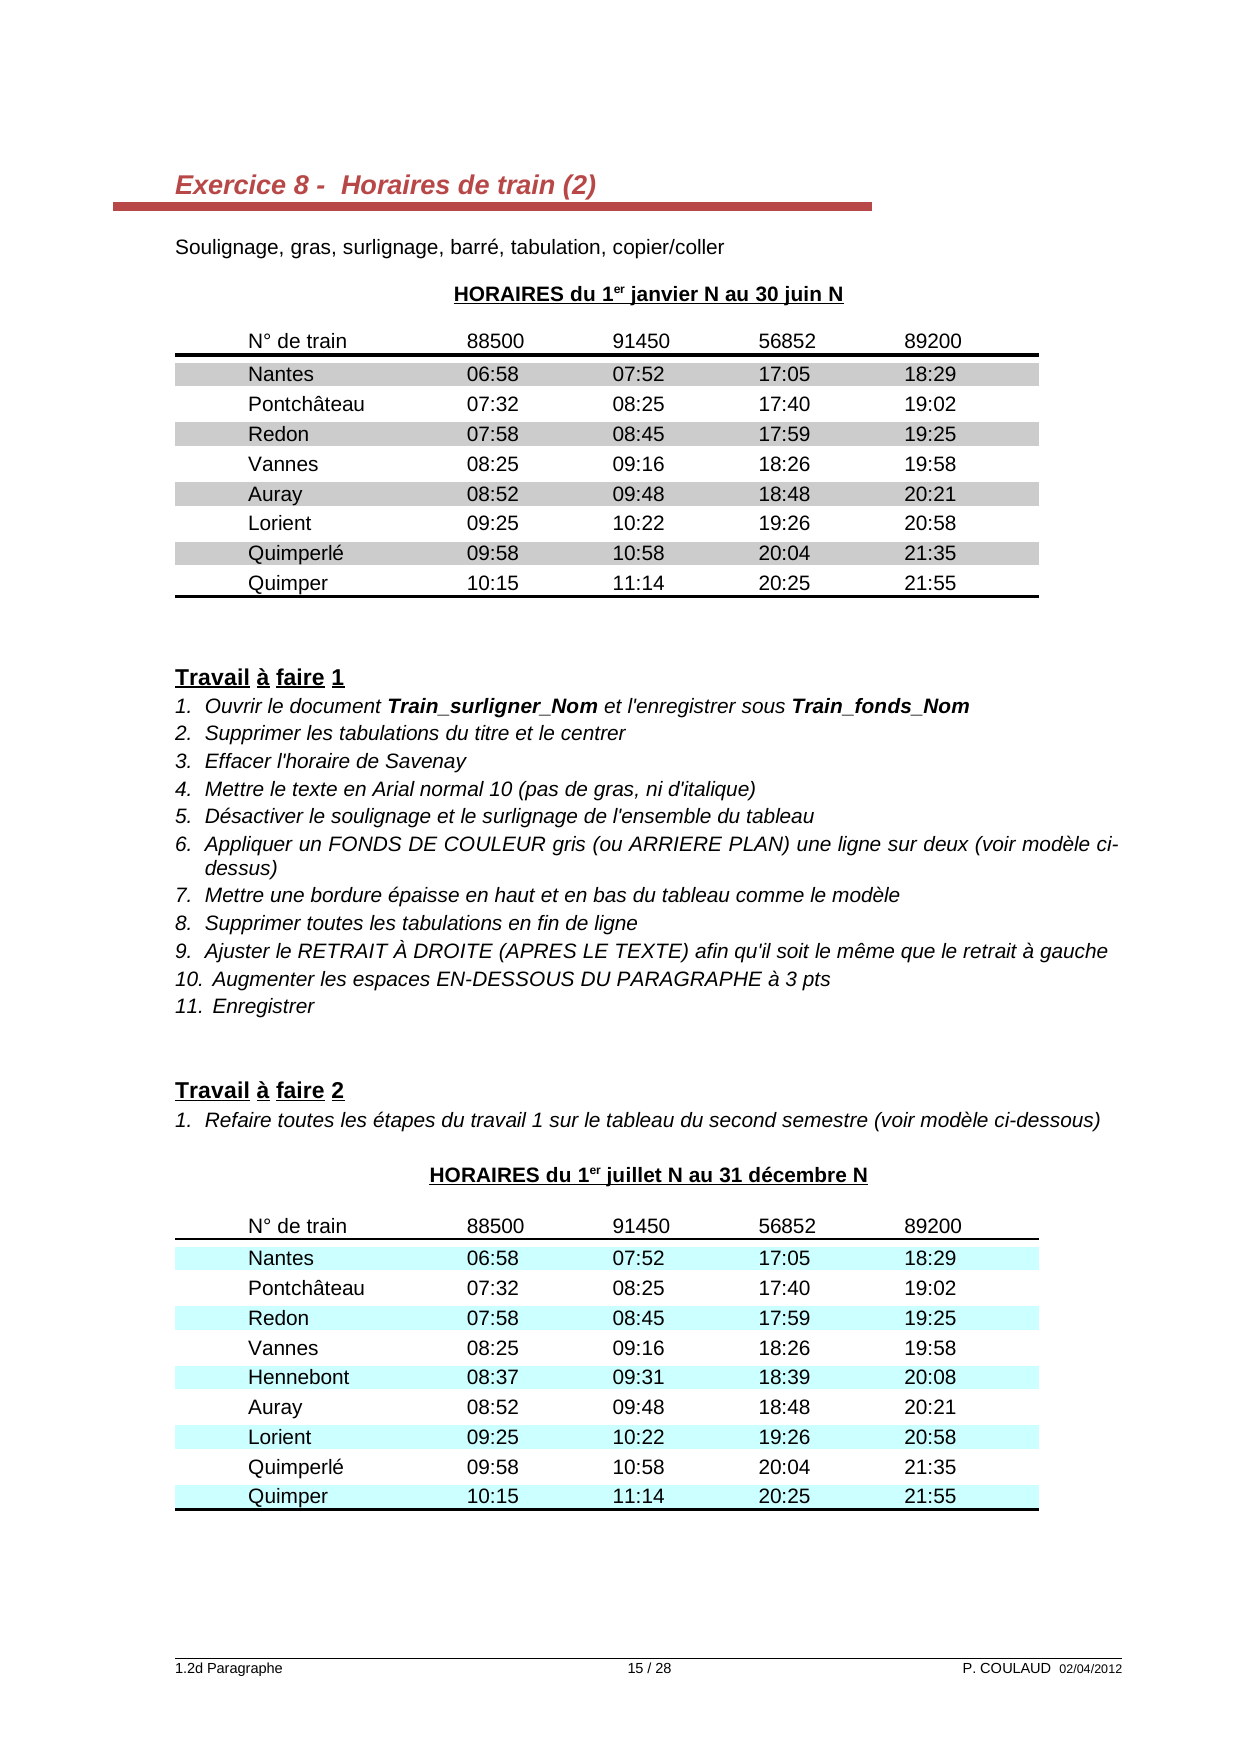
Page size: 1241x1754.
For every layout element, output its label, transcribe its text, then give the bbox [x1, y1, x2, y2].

text HORAIRES du 1er janvier N au 30 juin N [175, 283, 1122, 306]
text Soulignage, gras, surlignage, barré, tabulation, copier/coller [175, 236, 1122, 259]
text Pontchâteau 07:32 08:25 17:40 19:02 [175, 393, 1039, 416]
list Enregistrer [175, 995, 1122, 1018]
text Quimper 10:15 11:14 20:25 21:55 [175, 571, 1039, 595]
text Nantes 06:58 07:52 17:05 18:29 [175, 363, 1039, 386]
text Vannes 08:25 09:16 18:26 19:58 [175, 452, 1039, 476]
list Appliquer un FONDS DE COULEUR gris (ou ARRIERE PLAN) une ligne sur deux (voir modèle ci-dessus) [175, 833, 1122, 880]
text Redon 07:58 08:45 17:59 19:25 [175, 1306, 1039, 1330]
text Auray 08:52 09:48 18:48 20:21 [175, 1396, 1039, 1419]
text Lorient 09:25 10:22 19:26 20:58 [175, 1425, 1039, 1449]
list Mettre une bordure épaisse en haut et en bas du tableau comme le modèle [175, 884, 1122, 907]
list Ajuster le RETRAIT À DROITE (APRES LE TEXTE) afin qu'il soit le même que le retrait à gauche [175, 939, 1122, 963]
text Quimperlé 09:58 10:58 20:04 21:35 [175, 542, 1039, 565]
list Augmenter les espaces EN-DESSOUS DU PARAGRAPHE à 3 pts [175, 967, 1122, 991]
text Quimper 10:15 11:14 20:25 21:55 [175, 1485, 1039, 1508]
list Ouvrir le document Train_surligner_Nom et l'enregistrer sous Train_fonds_Nom [175, 694, 1122, 718]
subtitle Travail à faire 1 [175, 664, 1122, 690]
list Désactiver le soulignage et le surlignage de l'ensemble du tableau [175, 805, 1122, 828]
text Hennebont 08:37 09:31 18:39 20:08 [175, 1366, 1039, 1389]
list Refaire toutes les étapes du travail 1 sur le tableau du second semestre (voir modèle ci-dessous) [175, 1108, 1122, 1132]
text Redon 07:58 08:45 17:59 19:25 [175, 422, 1039, 446]
text N° de train 88500 91450 56852 89200 [175, 330, 1039, 353]
text Lorient 09:25 10:22 19:26 20:58 [175, 512, 1039, 535]
subtitle Horaires de train (2) [112, 167, 872, 211]
list Effacer l'horaire de Savenay [175, 749, 1122, 773]
list Supprimer toutes les tabulations en fin de ligne [175, 912, 1122, 935]
text Auray 08:52 09:48 18:48 20:21 [175, 482, 1039, 506]
list Supprimer les tabulations du titre et le centrer [175, 722, 1122, 745]
text HORAIRES du 1er juillet N au 31 décembre N [175, 1163, 1122, 1187]
subtitle Travail à faire 2 [175, 1078, 1122, 1104]
text Quimperlé 09:58 10:58 20:04 21:35 [175, 1455, 1039, 1479]
text Vannes 08:25 09:16 18:26 19:58 [175, 1336, 1039, 1359]
text N° de train 88500 91450 56852 89200 [175, 1215, 1039, 1238]
text Pontchâteau 07:32 08:25 17:40 19:02 [175, 1276, 1039, 1300]
text Nantes 06:58 07:52 17:05 18:29 [175, 1247, 1039, 1270]
list Mettre le texte en Arial normal 10 (pas de gras, ni d'italique) [175, 777, 1122, 801]
